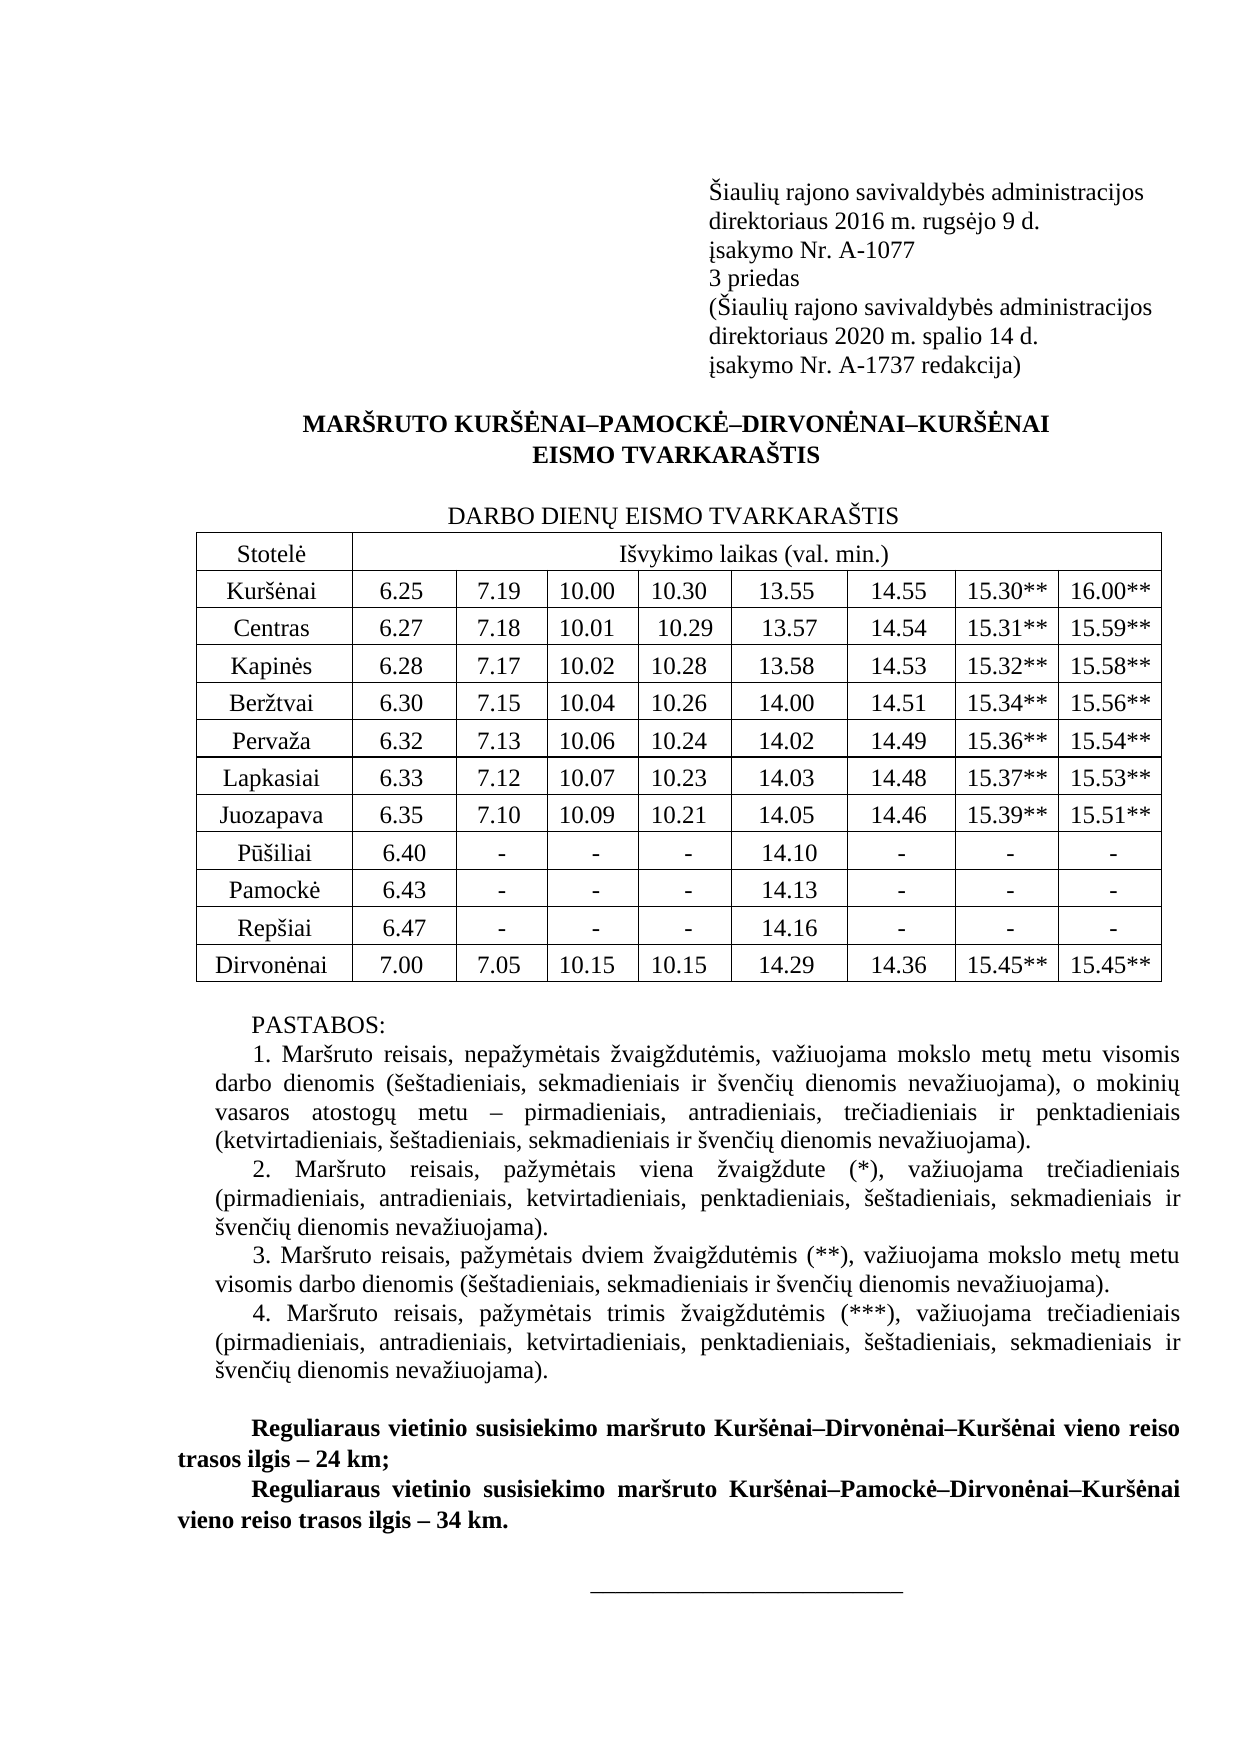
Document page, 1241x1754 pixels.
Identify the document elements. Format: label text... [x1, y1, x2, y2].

table_cell 15.53** [1059, 758, 1161, 794]
text 2. Maršruto reisais, pažymėtais viena žvaigždute (*), važiuojama trečiadieniais (pirmadieniais, antradieniais, ketvirtadieniais, penktadieniais, šeštadieniais, sekmadieniais ir švenčių dienomis nevažiuojama). [215, 1154, 1181, 1241]
table_cell - [548, 907, 638, 943]
table_cell 6.28 [353, 645, 456, 682]
table_cell 15.34** [956, 683, 1058, 719]
table_cell 7.12 [457, 758, 547, 794]
table_cell 6.40 [353, 832, 456, 869]
table_cell 7.17 [457, 645, 547, 682]
text 3 priedas [709, 263, 1181, 292]
table_cell 7.13 [457, 720, 547, 756]
table_header Išvykimo laikas (val. min.) [548, 533, 955, 569]
table_cell 10.04 [548, 683, 638, 719]
text direktoriaus 2020 m. spalio 14 d. [709, 321, 1181, 350]
table_cell 14.53 [848, 645, 955, 682]
table_cell - [548, 832, 638, 869]
table_cell 10.30 [639, 571, 731, 607]
table_cell - [848, 870, 955, 906]
table_cell 6.43 [353, 870, 456, 906]
table_cell - [548, 870, 638, 906]
table_cell Kuršėnai [197, 571, 352, 607]
table_cell - [1059, 832, 1161, 869]
table_cell - [848, 832, 955, 869]
table_cell 14.55 [848, 571, 955, 607]
table_cell 7.19 [457, 571, 547, 607]
table_cell 16.00** [1059, 571, 1161, 607]
table_cell 7.05 [457, 945, 547, 981]
table_cell 15.45** [956, 945, 1058, 981]
table_cell 14.02 [732, 720, 847, 756]
table_cell 6.30 [353, 683, 456, 719]
table_cell 14.36 [848, 945, 955, 981]
text EISMO TVARKARAŠTIS [177, 440, 1181, 469]
table_cell 10.15 [639, 945, 731, 981]
table_cell 14.46 [848, 795, 955, 831]
table_cell - [457, 832, 547, 869]
text 4. Maršruto reisais, pažymėtais trimis žvaigždutėmis (***), važiuojama trečiadieniais (pirmadieniais, antradieniais, ketvirtadieniais, penktadieniais, šeštadieniais, sekmadieniais ir švenčių dienomis nevažiuojama). [215, 1298, 1181, 1384]
table_cell Juozapava [197, 795, 352, 831]
table_cell - [956, 832, 1058, 869]
table_cell 10.29 [639, 608, 731, 644]
text MARŠRUTO KURŠĖNAI–PAMOCKĖ–DIRVONĖNAI–KURŠĖNAI [177, 409, 1181, 438]
table_cell 14.00 [732, 683, 847, 719]
table_cell 10.26 [639, 683, 731, 719]
text 3. Maršruto reisais, pažymėtais dviem žvaigždutėmis (**), važiuojama mokslo metų metu visomis darbo dienomis (šeštadieniais, sekmadieniais ir švenčių dienomis nevažiuojama). [215, 1241, 1181, 1298]
text Reguliaraus vietinio susisiekimo maršruto Kuršėnai–Dirvonėnai–Kuršėnai vieno reiso trasos ilgis – 24 km; [177, 1413, 1181, 1473]
table_cell 15.56** [1059, 683, 1161, 719]
table_cell 7.18 [457, 608, 547, 644]
table_cell - [457, 907, 547, 943]
table_cell - [1059, 907, 1161, 943]
text (Šiaulių rajono savivaldybės administracijos [709, 292, 1181, 321]
table_cell 14.05 [732, 795, 847, 831]
table_cell - [457, 870, 547, 906]
table_header [353, 533, 456, 569]
table_cell Lapkasiai [197, 758, 352, 794]
table_cell 14.51 [848, 683, 955, 719]
table_cell 15.54** [1059, 720, 1161, 756]
table_cell 6.32 [353, 720, 456, 756]
table_cell 13.55 [732, 571, 847, 607]
table_cell Pūšiliai [197, 832, 352, 869]
text įsakymo Nr. A-1737 redakcija) [627, 350, 1181, 378]
table_cell - [956, 870, 1058, 906]
table_cell 13.58 [732, 645, 847, 682]
table_cell 14.49 [848, 720, 955, 756]
table_cell 14.48 [848, 758, 955, 794]
table_cell 10.02 [548, 645, 638, 682]
table_header Stotelė [197, 533, 352, 569]
table_cell 15.59** [1059, 608, 1161, 644]
table_cell 6.35 [353, 795, 456, 831]
table_cell 10.15 [548, 945, 638, 981]
table_cell 10.09 [548, 795, 638, 831]
table_cell 10.06 [548, 720, 638, 756]
table_cell 15.37** [956, 758, 1058, 794]
table_cell Pervaža [197, 720, 352, 756]
table_cell 15.36** [956, 720, 1058, 756]
table_cell 6.27 [353, 608, 456, 644]
table_header [955, 533, 1058, 569]
table_cell Centras [197, 608, 352, 644]
text Reguliaraus vietinio susisiekimo maršruto Kuršėnai–Pamockė–Dirvonėnai–Kuršėnai vieno reiso trasos ilgis – 34 km. [177, 1474, 1181, 1534]
table_cell 6.25 [353, 571, 456, 607]
table_cell 7.15 [457, 683, 547, 719]
table_cell 10.21 [639, 795, 731, 831]
table_cell Repšiai [197, 907, 352, 943]
table_cell - [848, 907, 955, 943]
table_cell 15.58** [1059, 645, 1161, 682]
table_cell 10.28 [639, 645, 731, 682]
table_cell 7.00 [353, 945, 456, 981]
table_cell 15.45** [1059, 945, 1161, 981]
table_cell Beržtvai [197, 683, 352, 719]
text 1. Maršruto reisais, nepažymėtais žvaigždutėmis, važiuojama mokslo metų metu visomis darbo dienomis (šeštadieniais, sekmadieniais ir švenčių dienomis nevažiuojama), o mokinių vasaros atostogų metu – pirmadieniais, antradieniais, trečiadieniais ir penktadieniais (ketvirtadieniais, šeštadieniais, sekmadieniais ir švenčių dienomis nevažiuojama). [215, 1039, 1181, 1154]
table_cell 6.33 [353, 758, 456, 794]
text _________________________ [312, 1567, 1181, 1596]
table_header [1059, 533, 1161, 569]
table_cell 14.03 [732, 758, 847, 794]
table_cell Dirvonėnai [197, 945, 352, 981]
table_cell - [1059, 870, 1161, 906]
table_cell 14.13 [732, 870, 847, 906]
table_cell 7.10 [457, 795, 547, 831]
text direktoriaus 2016 m. rugsėjo 9 d. [709, 206, 1181, 235]
table_cell 10.01 [548, 608, 638, 644]
table_header [456, 533, 547, 569]
table_cell - [639, 907, 731, 943]
table_cell 13.57 [732, 608, 847, 644]
table_cell - [639, 832, 731, 869]
table_cell 15.51** [1059, 795, 1161, 831]
table_cell 14.54 [848, 608, 955, 644]
table_cell 15.32** [956, 645, 1058, 682]
table_cell 15.39** [956, 795, 1058, 831]
table_cell 10.24 [639, 720, 731, 756]
table_cell 15.30** [956, 571, 1058, 607]
text Šiaulių rajono savivaldybės administracijos [709, 177, 1181, 206]
text PASTABOS: [251, 1011, 1181, 1039]
table_cell 10.07 [548, 758, 638, 794]
table_cell - [956, 907, 1058, 943]
table_cell 14.16 [732, 907, 847, 943]
table_cell Kapinės [197, 645, 352, 682]
text įsakymo Nr. A-1077 [709, 235, 1181, 263]
text DARBO DIENŲ EISMO TVARKARAŠTIS [443, 501, 916, 530]
table_cell - [639, 870, 731, 906]
table_cell 14.10 [732, 832, 847, 869]
table_cell 10.23 [639, 758, 731, 794]
table_cell 14.29 [732, 945, 847, 981]
table_cell 10.00 [548, 571, 638, 607]
table_cell Pamockė [197, 870, 352, 906]
table_cell 15.31** [956, 608, 1058, 644]
table_cell 6.47 [353, 907, 456, 943]
